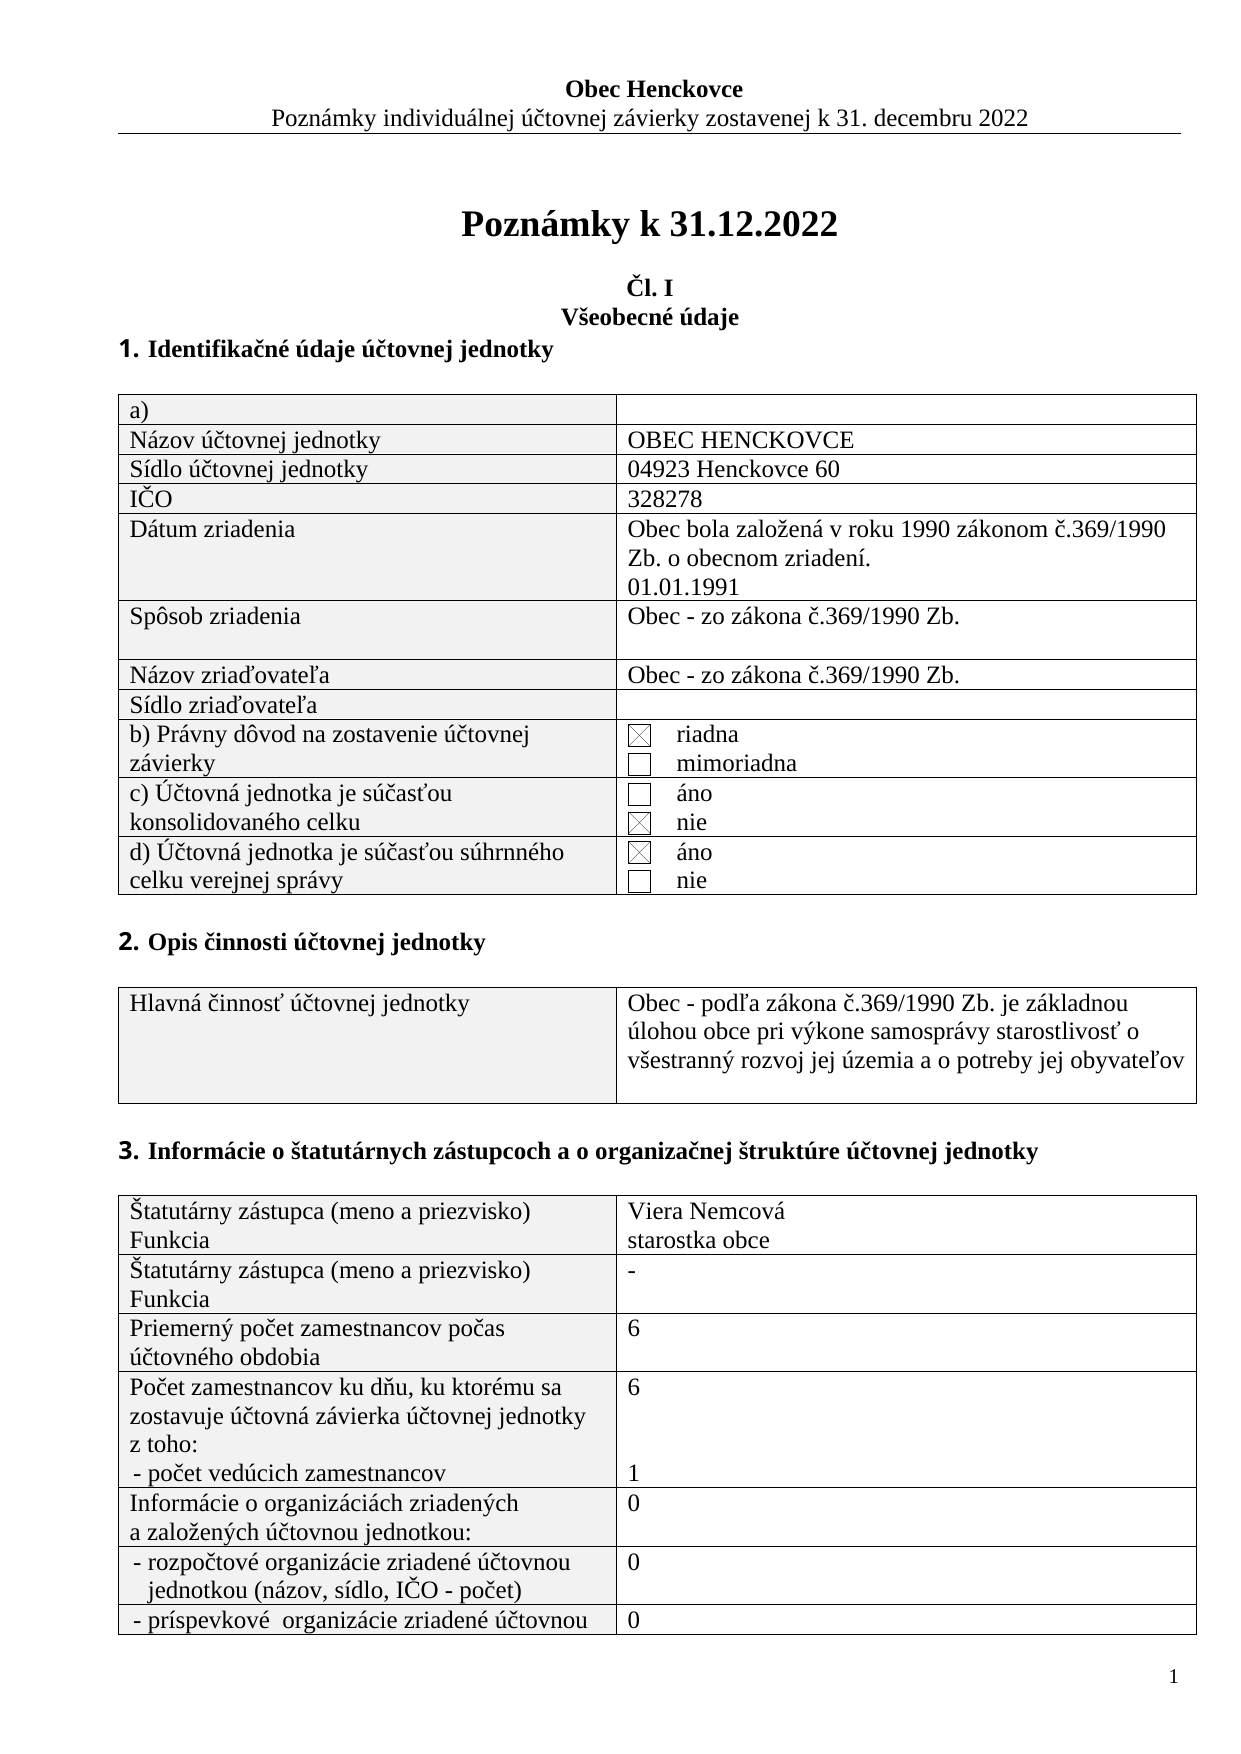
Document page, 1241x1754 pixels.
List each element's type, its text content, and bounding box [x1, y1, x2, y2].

table_cell c) Účtovná jednotka je súčasťou konsolidovaného celku [119, 778, 616, 836]
table_header [617, 395, 1196, 424]
table_cell 04923 Henckovce 60 [617, 455, 1196, 483]
table_cell Obec - zo zákona č.369/1990 Zb. [617, 660, 1196, 689]
text Poznámky k 31.12.2022 [118, 202, 1181, 245]
table_header Obec - podľa zákona č.369/1990 Zb. je základnou úlohou obce pri výkone samosprávy starostlivosť o všestranný rozvoj jej územia a o potreby jej obyvateľov [617, 988, 1196, 1103]
table_header a) [119, 395, 616, 424]
table_cell Počet zamestnancov ku dňu, ku ktorému sa zostavuje účtovná závierka účtovnej jednotky z toho: počet vedúcich zamestnancov [119, 1372, 616, 1487]
table_cell Názov zriaďovateľa [119, 660, 616, 689]
table_cell áno nie [617, 778, 1196, 836]
list Informácie o štatutárnych zástupcoch a o organizačnej štruktúre účtovnej jednotky [118, 1132, 1181, 1167]
table_cell áno nie [617, 837, 1196, 894]
list Opis činnosti účtovnej jednotky [118, 924, 1181, 958]
table_cell Dátum zriadenia [119, 514, 616, 600]
table_cell OBEC HENCKOVCE [617, 425, 1196, 453]
table_header Viera Nemcová starostka obce [617, 1196, 1196, 1254]
table_cell 6 [617, 1314, 1196, 1371]
table_cell príspevkové organizácie zriadené účtovnou [119, 1605, 616, 1634]
table_header Hlavná činnosť účtovnej jednotky [119, 988, 616, 1103]
table_cell Štatutárny zástupca (meno a priezvisko) Funkcia [119, 1255, 616, 1312]
table_cell Sídlo zriaďovateľa [119, 690, 616, 718]
text Čl. I [118, 273, 1181, 302]
table_cell d) Účtovná jednotka je súčasťou súhrnného celku verejnej správy [119, 837, 616, 894]
table_cell Sídlo účtovnej jednotky [119, 455, 616, 483]
table_cell rozpočtové organizácie zriadené účtovnou jednotkou (názov, sídlo, IČO - počet) [119, 1547, 616, 1604]
table_cell [617, 690, 1196, 718]
table_cell 0 [617, 1488, 1196, 1546]
table_cell Spôsob zriadenia [119, 601, 616, 659]
table_cell - [617, 1255, 1196, 1312]
table_cell 6 1 [617, 1372, 1196, 1487]
text Všeobecné údaje [118, 302, 1181, 331]
table_cell 328278 [617, 484, 1196, 513]
table_cell Priemerný počet zamestnancov počas účtovného obdobia [119, 1314, 616, 1371]
table_cell Obec - zo zákona č.369/1990 Zb. [617, 601, 1196, 659]
table_cell 0 [617, 1547, 1196, 1604]
table_cell Informácie o organizáciách zriadených a založených účtovnou jednotkou: [119, 1488, 616, 1546]
table_cell Názov účtovnej jednotky [119, 425, 616, 453]
table_cell Obec bola založená v roku 1990 zákonom č.369/1990 Zb. o obecnom zriadení. 01.01.1991 [617, 514, 1196, 600]
table_cell 0 [617, 1605, 1196, 1634]
table_header Štatutárny zástupca (meno a priezvisko) Funkcia [119, 1196, 616, 1254]
list Identifikačné údaje účtovnej jednotky [118, 331, 1181, 365]
table_cell b) Právny dôvod na zostavenie účtovnej závierky [119, 720, 616, 777]
table_cell riadna mimoriadna [617, 720, 1196, 777]
table_cell IČO [119, 484, 616, 513]
